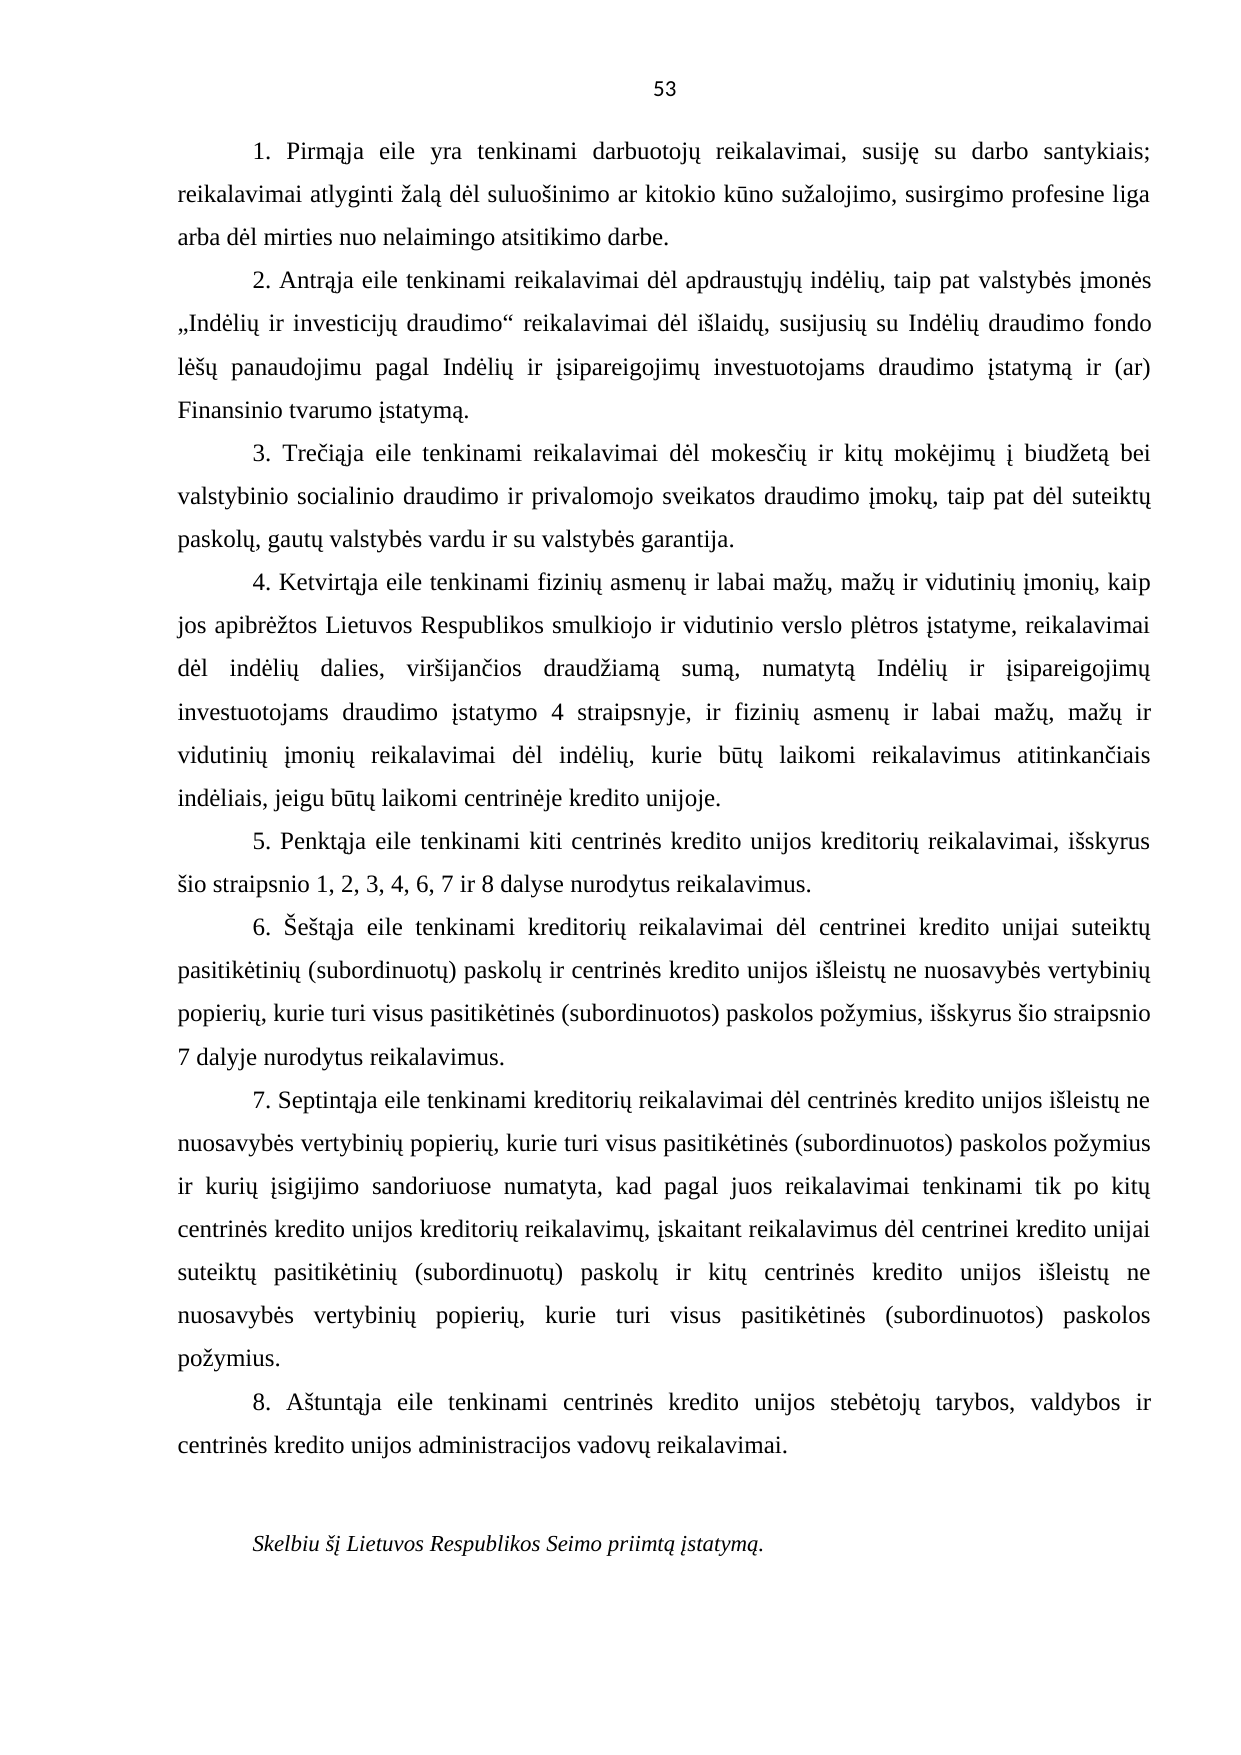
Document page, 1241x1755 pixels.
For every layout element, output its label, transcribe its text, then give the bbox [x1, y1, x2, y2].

text 7. Septintąja eile tenkinami kreditorių reikalavimai dėl centrinės kredito unijos išleistų ne nuosavybės vertybinių popierių, kurie turi visus pasitikėtinės (subordinuotos) paskolos požymius ir kurių įsigijimo sandoriuose numatyta, kad pagal juos reikalavimai tenkinami tik po kitų centrinės kredito unijos kreditorių reikalavimų, įskaitant reikalavimus dėl centrinei kredito unijai suteiktų pasitikėtinių (subordinuotų) paskolų ir kitų centrinės kredito unijos išleistų ne nuosavybės vertybinių popierių, kurie turi visus pasitikėtinės (subordinuotos) paskolos požymius. [177, 1085, 1152, 1372]
text 3. Trečiąja eile tenkinami reikalavimai dėl mokesčių ir kitų mokėjimų į biudžetą bei valstybinio socialinio draudimo ir privalomojo sveikatos draudimo įmokų, taip pat dėl suteiktų paskolų, gautų valstybės vardu ir su valstybės garantija. [177, 438, 1152, 553]
text 1. Pirmąja eile yra tenkinami darbuotojų reikalavimai, susiję su darbo santykiais; reikalavimai atlyginti žalą dėl suluošinimo ar kitokio kūno sužalojimo, susirgimo profesine liga arba dėl mirties nuo nelaimingo atsitikimo darbe. [177, 136, 1152, 251]
text 2. Antrąja eile tenkinami reikalavimai dėl apdraustųjų indėlių, taip pat valstybės įmonės „Indėlių ir investicijų draudimo“ reikalavimai dėl išlaidų, susijusių su Indėlių draudimo fondo lėšų panaudojimu pagal Indėlių ir įsipareigojimų investuotojams draudimo įstatymą ir (ar) Finansinio tvarumo įstatymą. [177, 265, 1152, 423]
text 8. Aštuntąja eile tenkinami centrinės kredito unijos stebėtojų tarybos, valdybos ir centrinės kredito unijos administracijos vadovų reikalavimai. [177, 1387, 1152, 1458]
text Skelbiu šį Lietuvos Respublikos Seimo priimtą įstatymą. [177, 1530, 1152, 1557]
text 4. Ketvirtąja eile tenkinami fizinių asmenų ir labai mažų, mažų ir vidutinių įmonių, kaip jos apibrėžtos Lietuvos Respublikos smulkiojo ir vidutinio verslo plėtros įstatyme, reikalavimai dėl indėlių dalies, viršijančios draudžiamą sumą, numatytą Indėlių ir įsipareigojimų investuotojams draudimo įstatymo 4 straipsnyje, ir fizinių asmenų ir labai mažų, mažų ir vidutinių įmonių reikalavimai dėl indėlių, kurie būtų laikomi reikalavimus atitinkančiais indėliais, jeigu būtų laikomi centrinėje kredito unijoje. [177, 567, 1152, 812]
text 5. Penktąja eile tenkinami kiti centrinės kredito unijos kreditorių reikalavimai, išskyrus šio straipsnio 1, 2, 3, 4, 6, 7 ir 8 dalyse nurodytus reikalavimus. [177, 826, 1152, 898]
text 6. Šeštąja eile tenkinami kreditorių reikalavimai dėl centrinei kredito unijai suteiktų pasitikėtinių (subordinuotų) paskolų ir centrinės kredito unijos išleistų ne nuosavybės vertybinių popierių, kurie turi visus pasitikėtinės (subordinuotos) paskolos požymius, išskyrus šio straipsnio 7 dalyje nurodytus reikalavimus. [177, 912, 1152, 1070]
